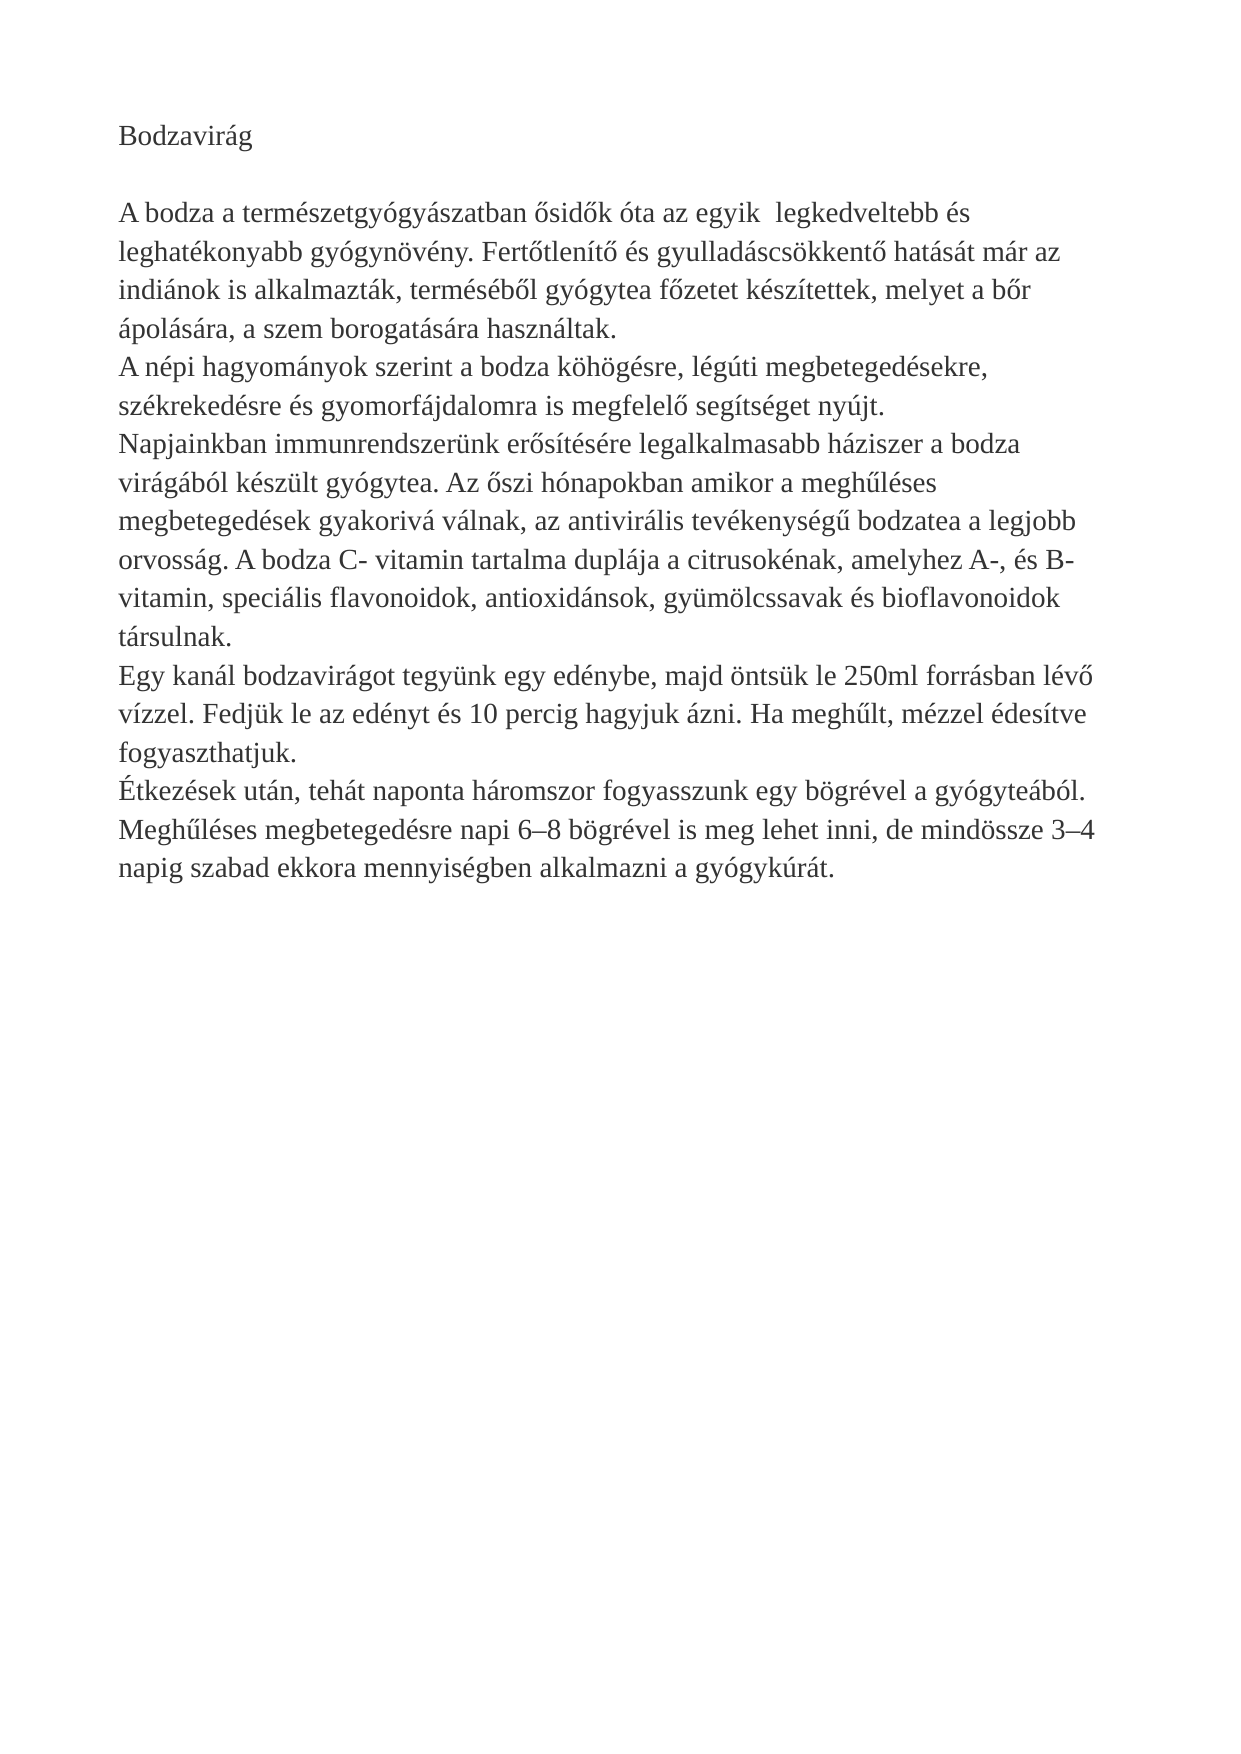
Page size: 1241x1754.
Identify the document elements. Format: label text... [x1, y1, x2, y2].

text Egy kanál bodzavirágot tegyünk egy edénybe, majd öntsük le 250ml forrásban lévő vízzel. Fedjük le az edényt és 10 percig hagyjuk ázni. Ha meghűlt, mézzel édesítve fogyaszthatjuk. Étkezések után, tehát naponta háromszor fogyasszunk egy bögrével a gyógyteából. Meghűléses megbetegedésre napi 6–8 bögrével is meg lehet inni, de mindössze 3–4 napig szabad ekkora mennyiségben alkalmazni a gyógykúrát. [118, 658, 1122, 884]
text A bodza a természetgyógyászatban ősidők óta az egyik legkedveltebb és leghatékonyabb gyógynövény. Fertőtlenítő és gyulladáscsökkentő hatását már az indiánok is alkalmazták, terméséből gyógytea főzetet készítettek, melyet a bőr ápolására, a szem borogatására használtak. A népi hagyományok szerint a bodza köhögésre, légúti megbetegedésekre, székrekedésre és gyomorfájdalomra is megfelelő segítséget nyújt. Napjainkban immunrendszerünk erősítésére legalkalmasabb háziszer a bodza virágából készült gyógytea. Az őszi hónapokban amikor a meghűléses megbetegedések gyakorivá válnak, az antivirális tevékenységű bodzatea a legjobb orvosság. A bodza C- vitamin tartalma duplája a citrusokénak, amelyhez A-, és B- vitamin, speciális flavonoidok, antioxidánsok, gyümölcssavak és bioflavonoidok társulnak. [118, 195, 1122, 653]
text Bodzavirág [118, 118, 1122, 152]
